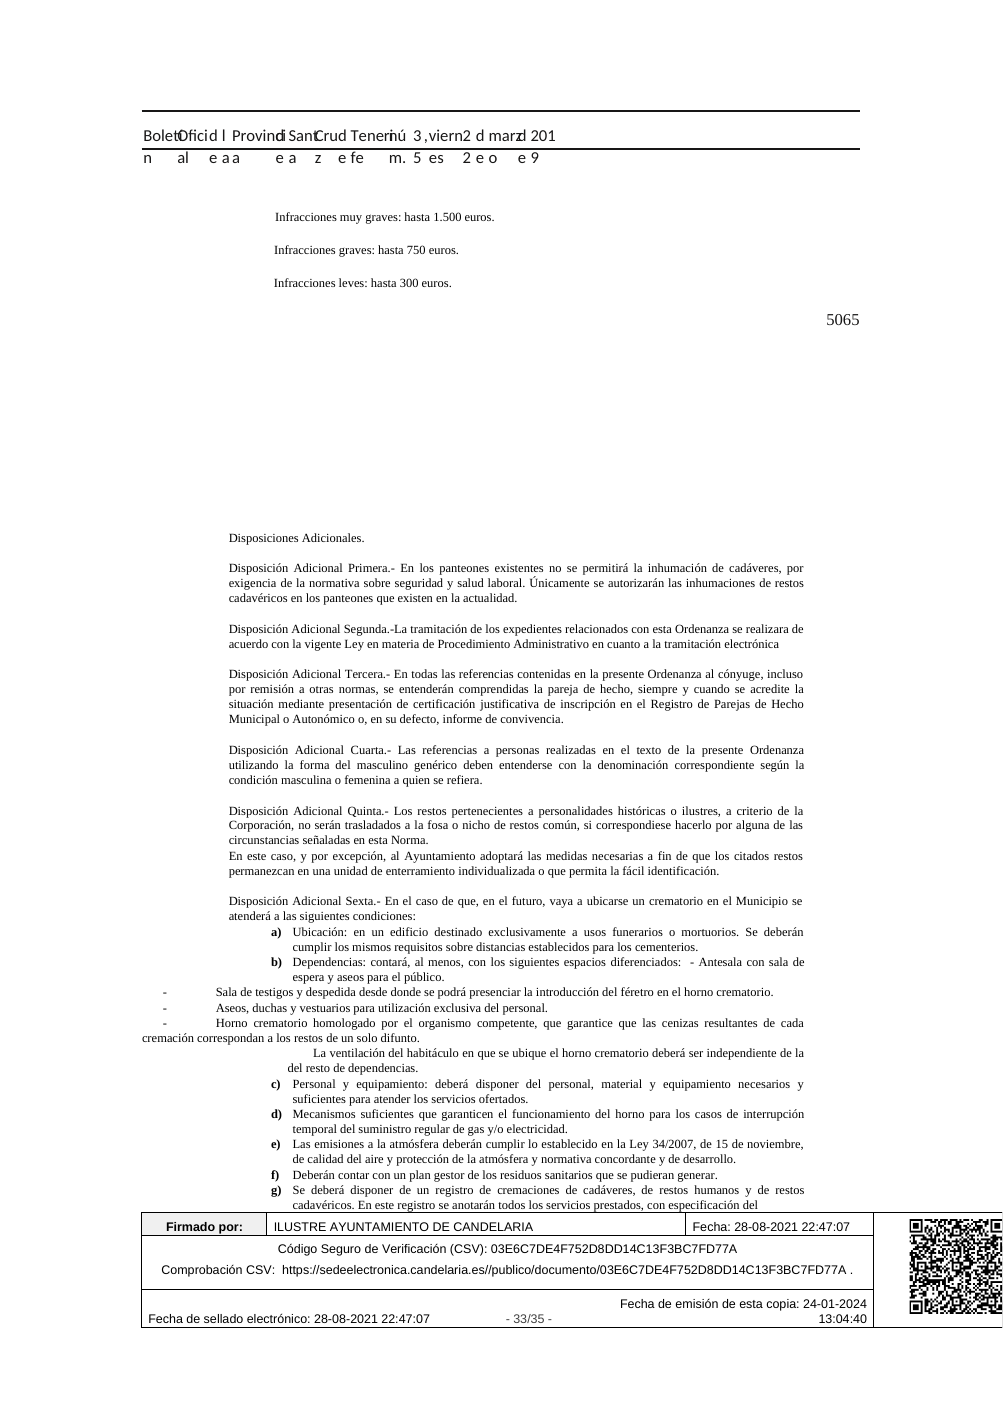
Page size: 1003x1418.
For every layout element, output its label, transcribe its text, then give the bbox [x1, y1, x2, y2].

list Sala de testigos y despedida desde donde se podrá presenciar la introducción del féretro en el horno crematorio. [142, 985, 805, 999]
list Dependencias: contará, al menos, con los siguientes espacios diferenciados: - Antesala con sala de espera y aseos para el público. [271, 955, 805, 984]
text Disposición Adicional Cuarta.- Las referencias a personas realizadas en el texto de la presente Ordenanza utilizando la forma del masculino genérico deben entenderse con la denominación correspondiente según la condición masculina o femenina a quien se refiera. [228, 743, 805, 787]
list Aseos, duchas y vestuarios para utilización exclusiva del personal. [142, 1000, 805, 1015]
list Mecanismos suficientes que garanticen el funcionamiento del horno para los casos de interrupción temporal del suministro regular de gas y/o electricidad. [271, 1107, 805, 1136]
list Las emisiones a la atmósfera deberán cumplir lo establecido en la Ley 34/2007, de 15 de noviembre, de calidad del aire y protección de la atmósfera y normativa concordante y de desarrollo. [271, 1137, 805, 1166]
list Deberán contar con un plan gestor de los residuos sanitarios que se pudieran generar. [271, 1167, 805, 1182]
text Disposición Adicional Sexta.- En el caso de que, en el futuro, vaya a ubicarse un crematorio en el Municipio se atenderá a las siguientes condiciones: [228, 894, 805, 923]
text En este caso, y por excepción, al Ayuntamiento adoptará las medidas necesarias a fin de que los citados restos permanezcan en una unidad de enterramiento individualizada o que permita la fácil identificación. [228, 848, 805, 878]
text 5065 [143, 310, 859, 329]
text Infracciones graves: hasta 750 euros. [142, 232, 859, 260]
list Personal y equipamiento: deberá disponer del personal, material y equipamiento necesarios y suficientes para atender los servicios ofertados. [271, 1076, 805, 1106]
text Disposición Adicional Primera.- En los panteones existentes no se permitirá la inhumación de cadáveres, por exigencia de la normativa sobre seguridad y salud laboral. Únicamente se autorizarán las inhumaciones de restos cadavéricos en los panteones que existen en la actualidad. [228, 561, 805, 605]
list Horno crematorio homologado por el organismo competente, que garantice que las cenizas resultantes de cada cremación correspondan a los restos de un solo difunto. [142, 1016, 805, 1045]
list Ubicación: en un edificio destinado exclusivamente a usos funerarios o mortuorios. Se deberán cumplir los mismos requisitos sobre distancias establecidos para los cementerios. [271, 924, 805, 954]
text Infracciones muy graves: hasta 1.500 euros. [142, 199, 859, 228]
text Disposición Adicional Segunda.-La tramitación de los expedientes relacionados con esta Ordenanza se realizara de acuerdo con la vigente Ley en materia de Procedimiento Administrativo en cuanto a la tramitación electrónica [228, 622, 805, 651]
text La ventilación del habitáculo en que se ubique el horno crematorio deberá ser independiente de la del resto de dependencias. [287, 1046, 805, 1075]
text Disposición Adicional Quinta.- Los restos pertenecientes a personalidades históricas o ilustres, a criterio de la Corporación, no serán trasladados a la fosa o nicho de restos común, si correspondiese hacerlo por alguna de las circunstancias señaladas en esta Norma. [228, 803, 805, 847]
text Disposiciones Adicionales. [228, 530, 805, 545]
text Disposición Adicional Tercera.- En todas las referencias contenidas en la presente Ordenanza al cónyuge, incluso por remisión a otras normas, se entenderán comprendidas la pareja de hecho, siempre y cuando se acredite la situación mediante presentación de certificación justificativa de inscripción en el Registro de Parejas de Hecho Municipal o Autonómico o, en su defecto, informe de convivencia. [228, 667, 805, 726]
list Se deberá disponer de un registro de cremaciones de cadáveres, de restos humanos y de restos cadavéricos. En este registro se anotarán todos los servicios prestados, con especificación del [271, 1183, 805, 1212]
text Infracciones leves: hasta 300 euros. [142, 265, 859, 293]
